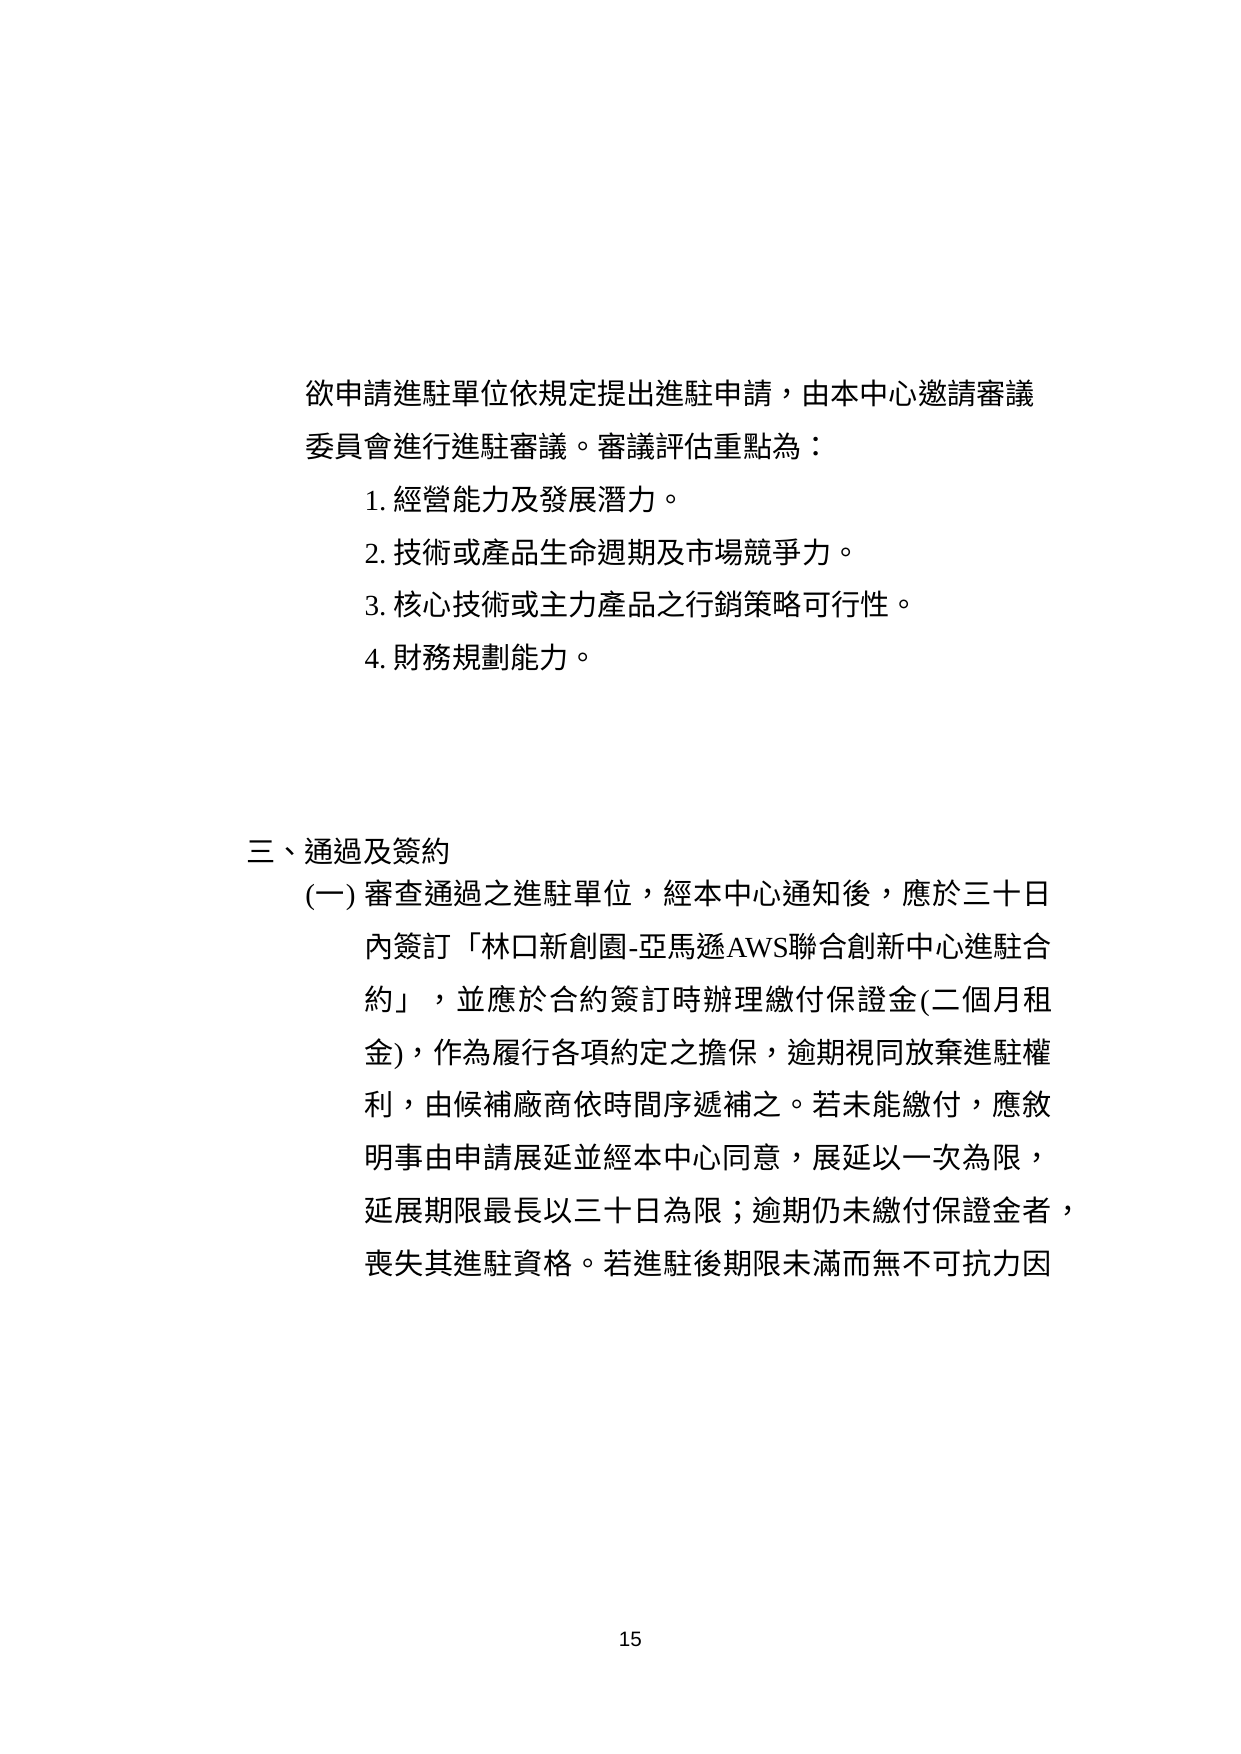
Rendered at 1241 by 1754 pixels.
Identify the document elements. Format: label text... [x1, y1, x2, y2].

text 1. 經營能力及發展潛力。 [364, 476, 1053, 519]
text 欲申請進駐單位依規定提出進駐申請，由本中心邀請審議 [305, 371, 1053, 413]
text (一) 審查通過之進駐單位，經本中心通知後，應於三十日內簽訂「林口新創園-亞馬遜AWS聯合創新中心進駐合約」，並應於合約簽訂時辦理繳付保證金(二個月租金)，作為履行各項約定之擔保，逾期視同放棄進駐權利，由候補廠商依時間序遞補之。若未能繳付，應敘明事由申請展延並經本中心同意，展延以一次為限，延展期限最長以三十日為限；逾期仍未繳付保證金者，喪失其進駐資格。若進駐後期限未滿而無不可抗力因素提前離駐，本中心得於一定期限內不受理再次申請。 [305, 871, 1053, 1283]
text 委員會進行進駐審議。審議評估重點為： [305, 423, 1053, 466]
text 2. 技術或產品生命週期及市場競爭力。 [364, 529, 1053, 571]
subtitle 三、通過及簽約 [246, 808, 1053, 871]
text 4. 財務規劃能力。 [364, 635, 1053, 677]
text 3. 核心技術或主力產品之行銷策略可行性。 [364, 582, 1053, 624]
